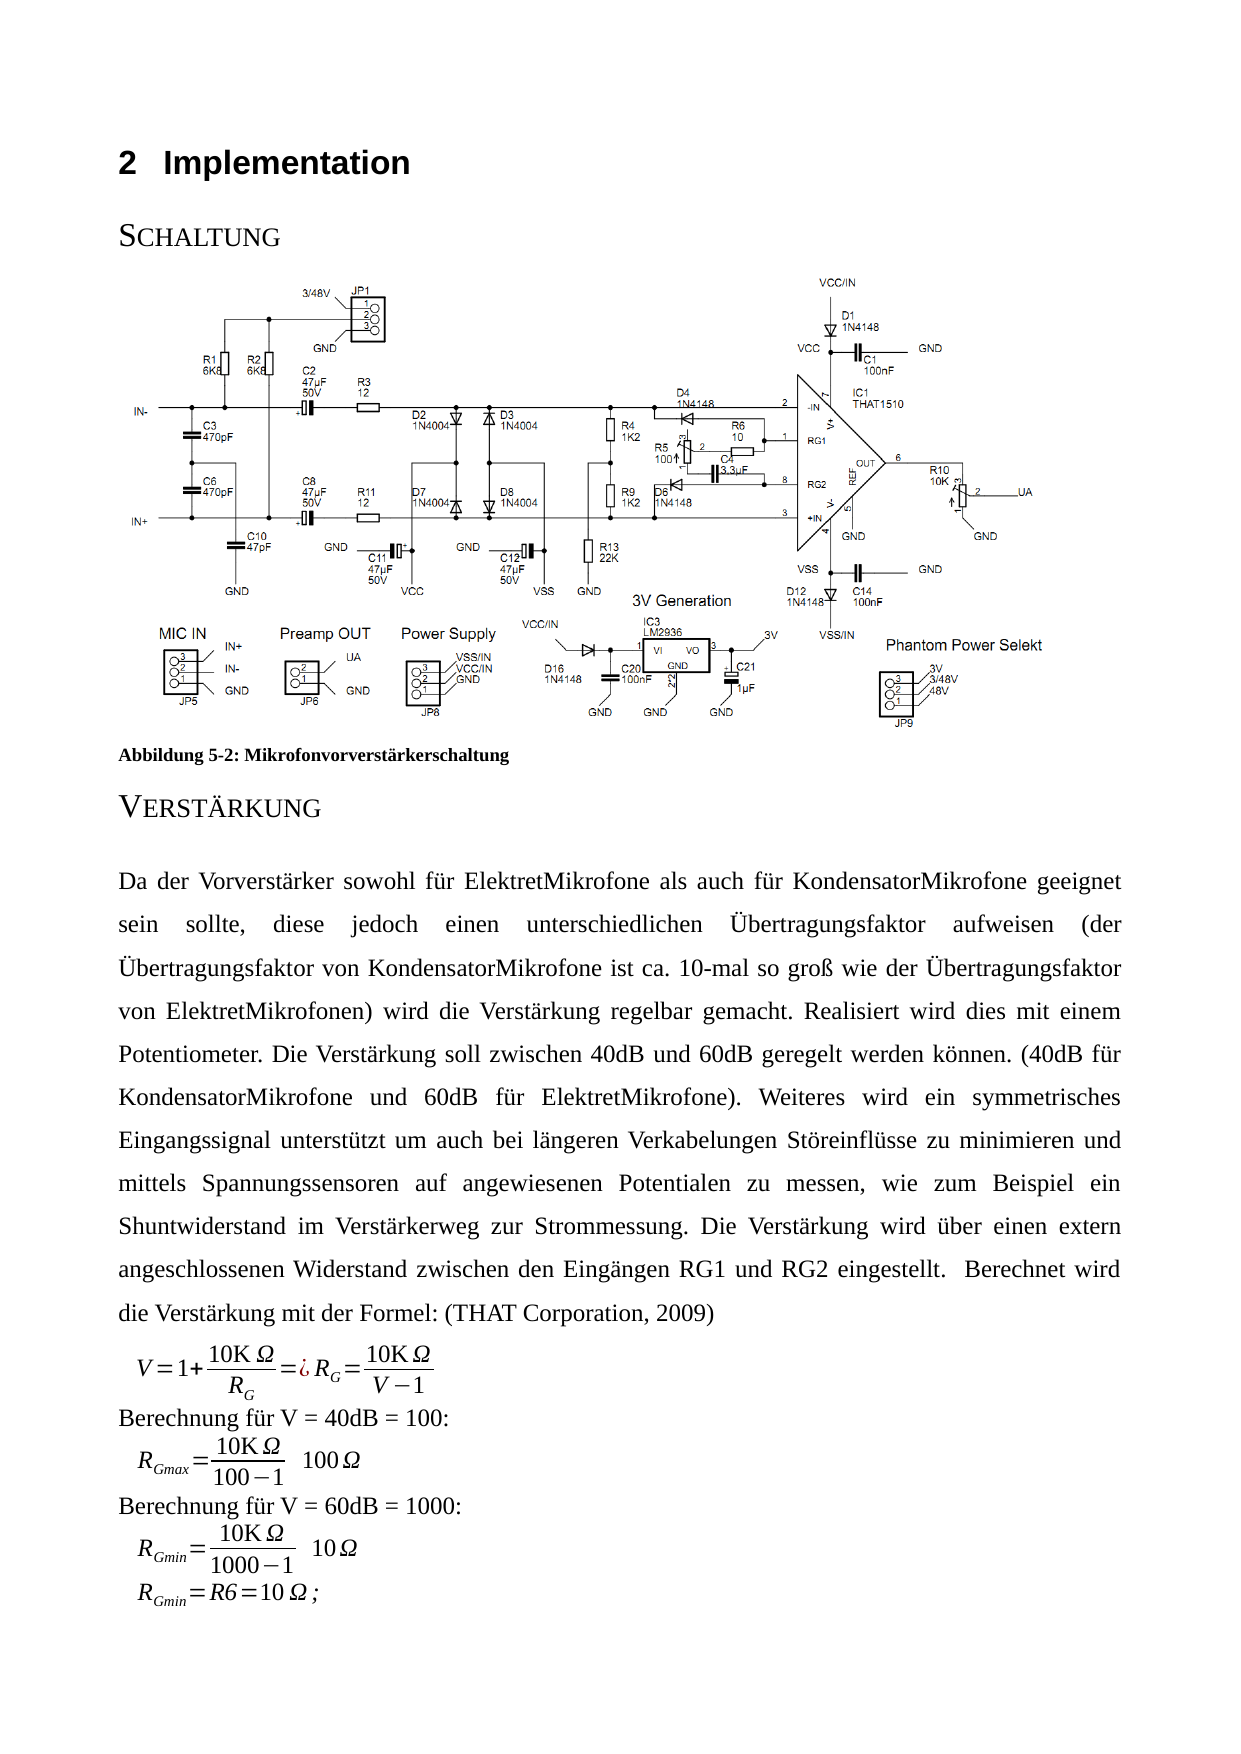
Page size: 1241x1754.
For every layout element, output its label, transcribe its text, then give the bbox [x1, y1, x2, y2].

subtitle Verstärkung [118, 786, 1122, 824]
text Abbildung 5‑2: Mikrofonvorverstärkerschaltung [118, 743, 1122, 765]
picture [118, 270, 1064, 744]
subtitle Implementation [118, 143, 1122, 182]
text Berechnung für V = 60dB = 1000: [118, 1491, 1122, 1520]
subtitle Schaltung [118, 215, 1122, 253]
text Da der Vorverstärker sowohl für ElektretMikrofone als auch für KondensatorMikrofone geeignet sein sollte, diese jedoch einen unterschiedlichen Übertragungsfaktor aufweisen (der Übertragungsfaktor von KondensatorMikrofone ist ca. 10-mal so groß wie der Übertragungsfaktor von ElektretMikrofonen) wird die Verstärkung regelbar gemacht. Realisiert wird dies mit einem Potentiometer. Die Verstärkung soll zwischen 40dB und 60dB geregelt werden können. (40dB für KondensatorMikrofone und 60dB für ElektretMikrofone). Weiteres wird ein symmetrisches Eingangssignal unterstützt um auch bei längeren Verkabelungen Störeinflüsse zu minimieren und mittels Spannungssensoren auf angewiesenen Potentialen zu messen, wie zum Beispiel ein Shuntwiderstand im Verstärkerweg zur Strommessung. Die Verstärkung wird über einen extern angeschlossenen Widerstand zwischen den Eingängen RG1 und RG2 eingestellt. Berechnet wird die Verstärkung mit der Formel: (THAT Corporation, 2009) [118, 866, 1122, 1326]
text Berechnung für V = 40dB = 100: [118, 1403, 1122, 1432]
